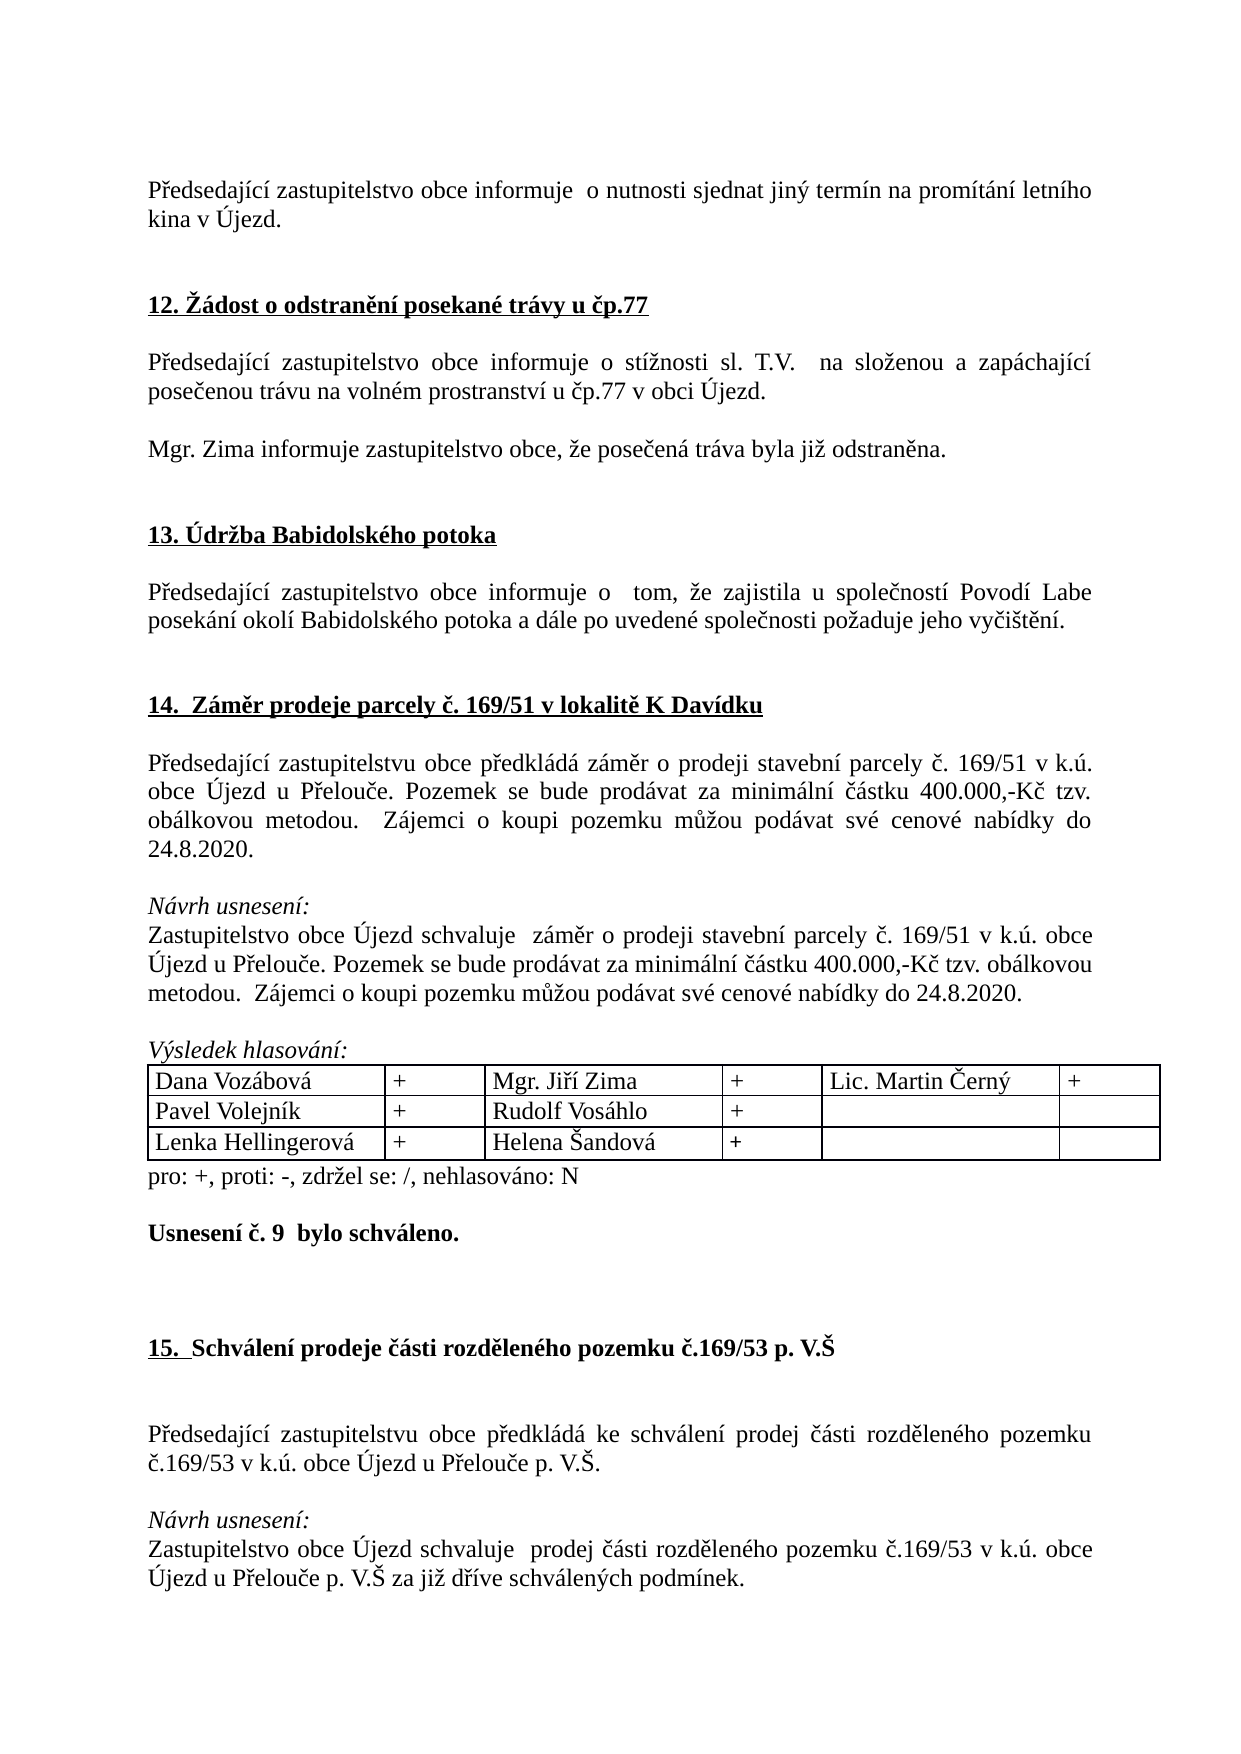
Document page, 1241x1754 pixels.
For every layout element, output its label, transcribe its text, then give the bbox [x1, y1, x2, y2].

text Předsedající zastupitelstvo obce informuje o nutnosti sjednat jiný termín na promítání letního kina v Újezd. [148, 176, 1093, 233]
text Výsledek hlasování: [148, 1035, 1093, 1064]
text Mgr. Zima informuje zastupitelstvo obce, že posečená tráva byla již odstraněna. [148, 434, 1093, 462]
table_cell [1060, 1128, 1159, 1159]
table_cell Helena Šandová [486, 1128, 722, 1159]
text pro: +, proti: -, zdržel se: /, nehlasováno: N [148, 1161, 1093, 1190]
text Zastupitelstvo obce Újezd schvaluje prodej části rozděleného pozemku č.169/53 v k.ú. obce Újezd u Přelouče p. V.Š za již dříve schválených podmínek. [148, 1534, 1093, 1592]
table_header Dana Vozábová [149, 1066, 384, 1095]
text 13. Údržba Babidolského potoka [148, 520, 1093, 549]
text Zastupitelstvo obce Újezd schvaluje záměr o prodeji stavební parcely č. 169/51 v k.ú. obce Újezd u Přelouče. Pozemek se bude prodávat za minimální částku 400.000,-Kč tzv. obálkovou metodou. Zájemci o koupi pozemku můžou podávat své cenové nabídky do 24.8.2020. [148, 920, 1093, 1006]
text 15. Schválení prodeje části rozděleného pozemku č.169/53 p. V.Š [148, 1333, 1093, 1362]
text Předsedající zastupitelstvu obce předkládá záměr o prodeji stavební parcely č. 169/51 v k.ú. obce Újezd u Přelouče. Pozemek se bude prodávat za minimální částku 400.000,-Kč tzv. obálkovou metodou. Zájemci o koupi pozemku můžou podávat své cenové nabídky do 24.8.2020. [148, 748, 1093, 863]
table_cell [823, 1128, 1059, 1159]
text Předsedající zastupitelstvu obce předkládá ke schválení prodej části rozděleného pozemku č.169/53 v k.ú. obce Újezd u Přelouče p. V.Š. [148, 1419, 1093, 1477]
table_cell Rudolf Vosáhlo [486, 1096, 722, 1126]
table_header + [386, 1066, 484, 1095]
table_cell + [723, 1128, 821, 1159]
table_header Mgr. Jiří Zima [486, 1066, 722, 1095]
text 14. Záměr prodeje parcely č. 169/51 v lokalitě K Davídku [148, 690, 1093, 719]
text 12. Žádost o odstranění posekané trávy u čp.77 [148, 290, 1093, 319]
table_cell + [723, 1096, 821, 1126]
table_header Lic. Martin Černý [823, 1066, 1059, 1095]
table_cell + [386, 1096, 484, 1126]
table_cell [823, 1096, 1059, 1126]
text Návrh usnesení: [148, 891, 1093, 920]
table_cell [1060, 1096, 1159, 1126]
text Usnesení č. 9 bylo schváleno. [148, 1218, 1093, 1247]
text Předsedající zastupitelstvo obce informuje o stížnosti sl. T.V. na složenou a zapáchající posečenou trávu na volném prostranství u čp.77 v obci Újezd. [148, 347, 1093, 405]
table_header + [723, 1066, 821, 1095]
text Předsedající zastupitelstvo obce informuje o tom, že zajistila u společností Povodí Labe posekání okolí Babidolského potoka a dále po uvedené společnosti požaduje jeho vyčištění. [148, 577, 1093, 634]
table_cell Lenka Hellingerová [149, 1128, 384, 1159]
table_header + [1060, 1066, 1159, 1095]
table_cell + [386, 1128, 484, 1159]
table_cell Pavel Volejník [149, 1096, 384, 1126]
text Návrh usnesení: [148, 1506, 1093, 1534]
